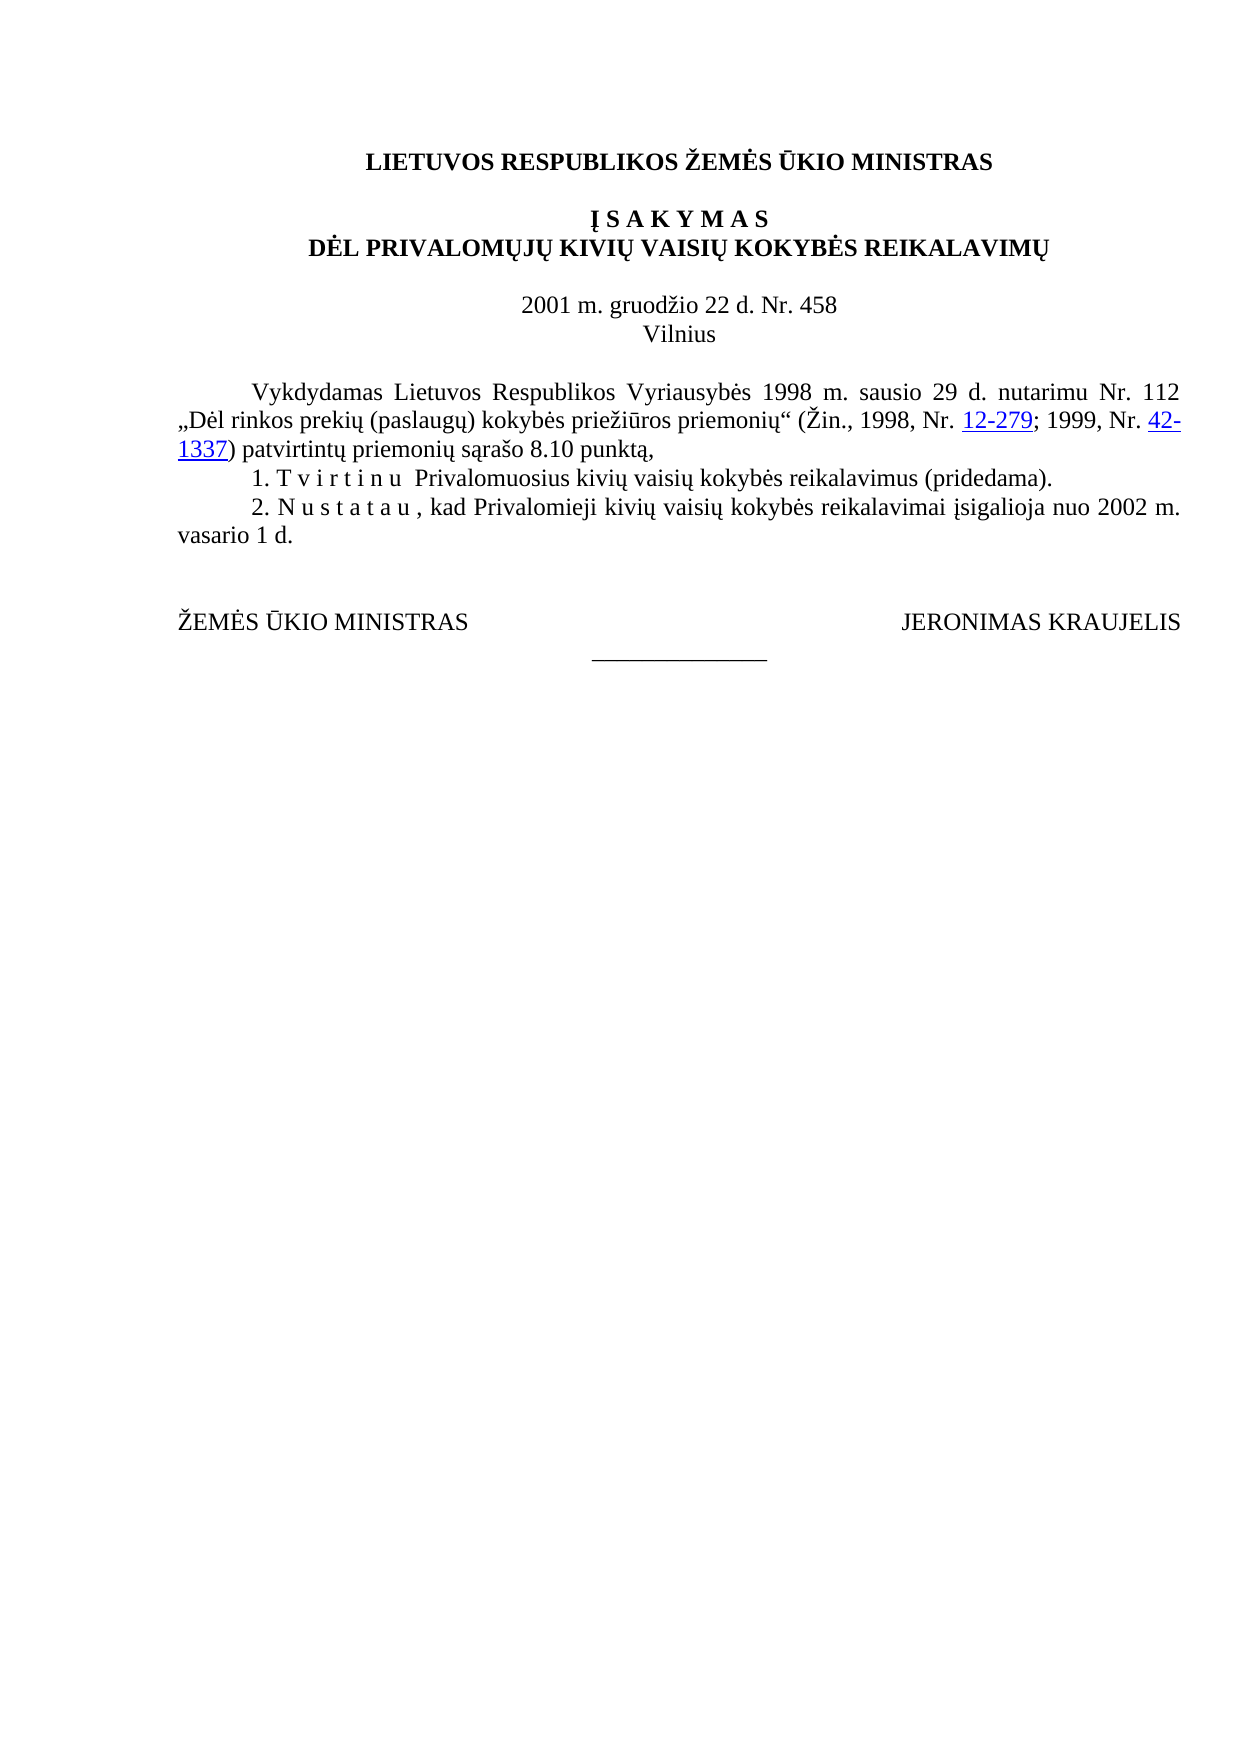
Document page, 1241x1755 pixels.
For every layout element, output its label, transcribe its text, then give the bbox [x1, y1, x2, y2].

text 2. Nustatau, kad Privalomieji kivių vaisių kokybės reikalavimai įsigalioja nuo 2002 m. vasario 1 d. [177, 492, 1181, 549]
text ______________ [177, 636, 1181, 664]
text Į S A K Y M A S [177, 204, 1181, 233]
text Vilnius [177, 319, 1181, 348]
text LIETUVOS RESPUBLIKOS ŽEMĖS ŪKIO MINISTRAS [177, 147, 1181, 176]
text 1. Tvirtinu Privalomuosius kivių vaisių kokybės reikalavimus (pridedama). [177, 463, 1181, 492]
text DĖL PRIVALOMŲJŲ KIVIŲ VAISIŲ KOKYBĖS REIKALAVIMŲ [177, 233, 1181, 262]
text ŽEMĖS ŪKIO MINISTRAS JERONIMAS KRAUJELIS [177, 607, 1181, 636]
text Vykdydamas Lietuvos Respublikos Vyriausybės 1998 m. sausio 29 d. nutarimu Nr. 112 „Dėl rinkos prekių (paslaugų) kokybės priežiūros priemonių“ (Žin., 1998, Nr. 12-279; 1999, Nr. 42-1337) patvirtintų priemonių sąrašo 8.10 punktą, [177, 377, 1181, 463]
text 2001 m. gruodžio 22 d. Nr. 458 [177, 291, 1181, 319]
